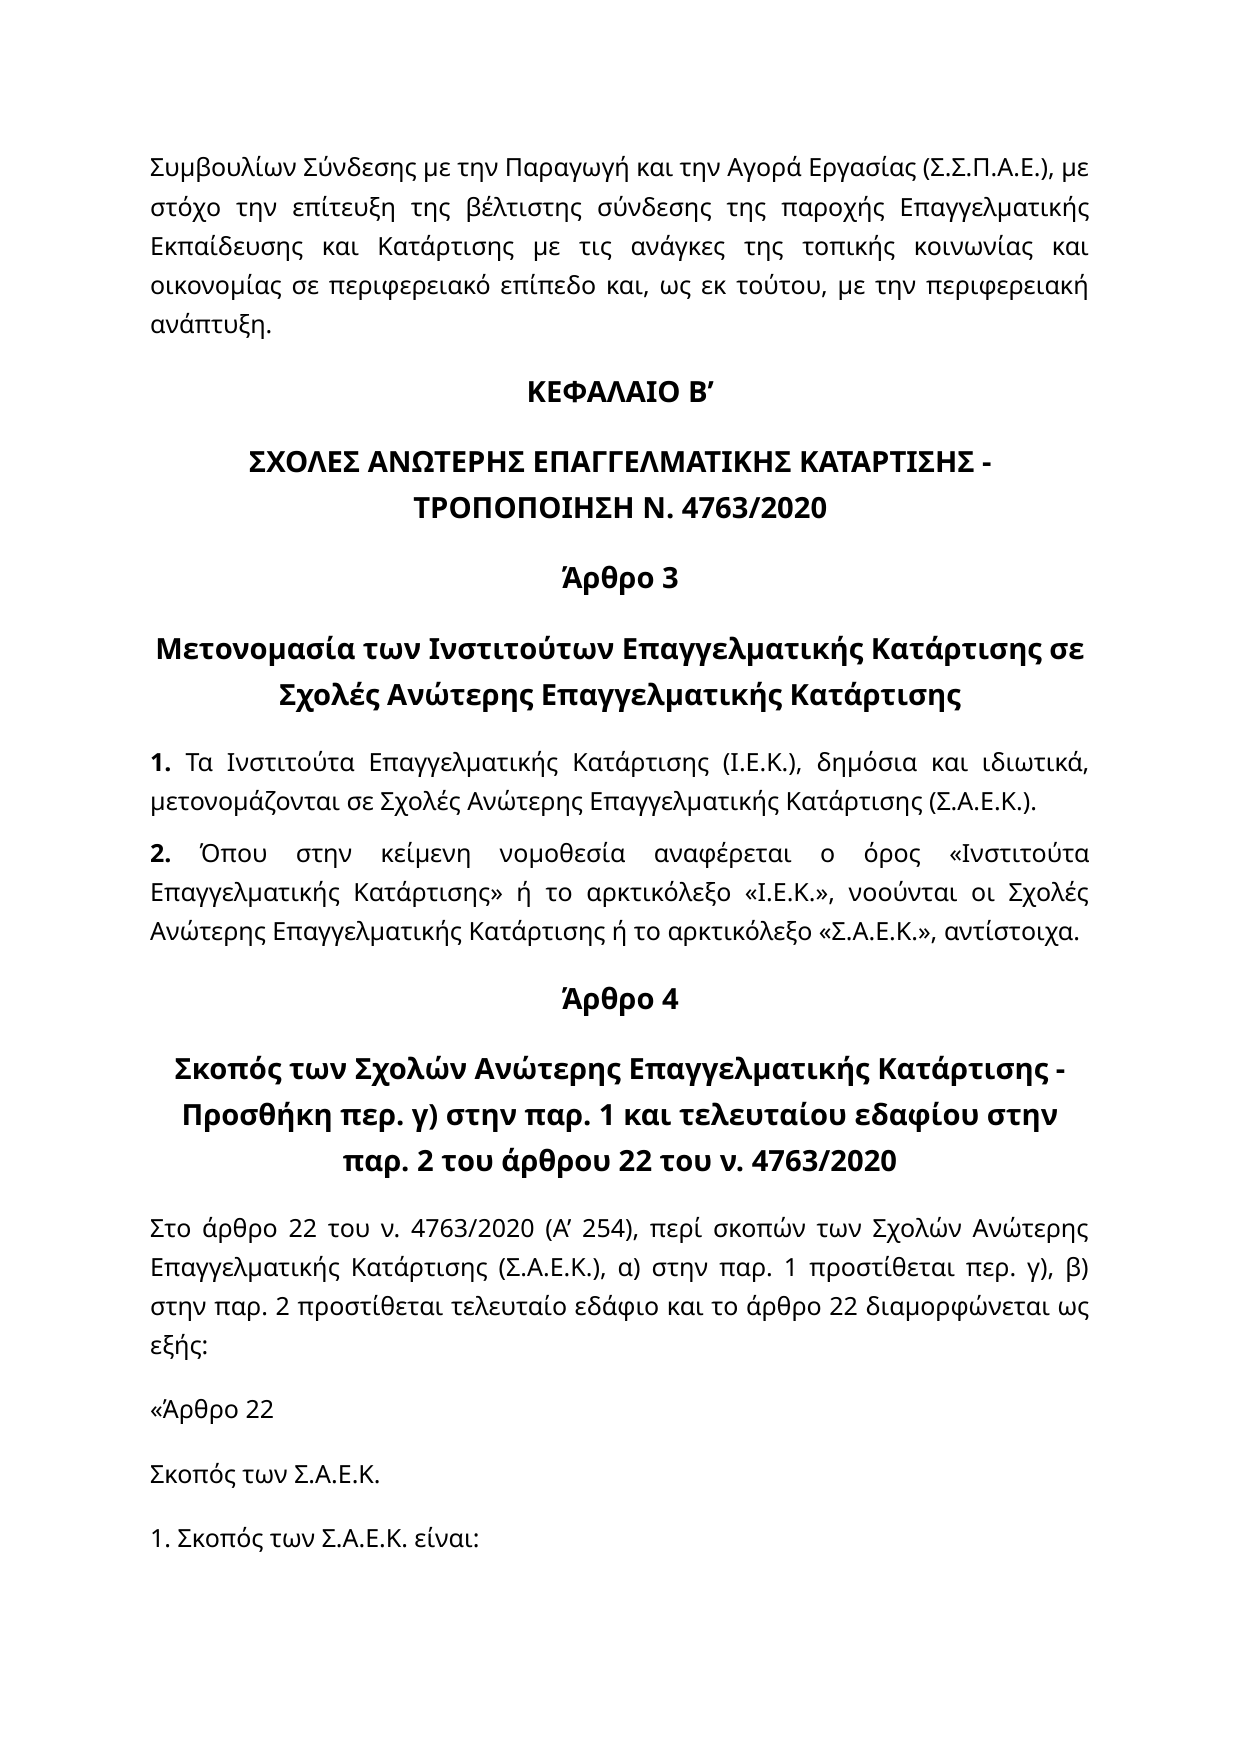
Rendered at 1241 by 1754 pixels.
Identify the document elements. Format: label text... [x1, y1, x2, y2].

text 1. Τα Ινστιτούτα Επαγγελματικής Κατάρτισης (Ι.Ε.Κ.), δημόσια και ιδιωτικά, μετονομάζονται σε Σχολές Ανώτερης Επαγγελματικής Κατάρτισης (Σ.Α.Ε.Κ.). [150, 744, 1090, 818]
text «Άρθρο 22 [150, 1392, 1090, 1426]
subtitle Σκοπός των Σχολών Ανώτερης Επαγγελματικής Κατάρτισης - Προσθήκη περ. γ) στην παρ. 1 και τελευταίου εδαφίου στην παρ. 2 του άρθρου 22 του ν. 4763/2020 [150, 1048, 1090, 1179]
text Συμβουλίων Σύνδεσης με την Παραγωγή και την Αγορά Εργασίας (Σ.Σ.Π.Α.Ε.), με στόχο την επίτευξη της βέλτιστης σύνδεσης της παροχής Επαγγελματικής Εκπαίδευσης και Κατάρτισης με τις ανάγκες της τοπικής κοινωνίας και οικονομίας σε περιφερειακό επίπεδο και, ως εκ τούτου, με την περιφερειακή ανάπτυξη. [150, 150, 1090, 341]
text 2. Όπου στην κείμενη νομοθεσία αναφέρεται ο όρος «Ινστιτούτα Επαγγελματικής Κατάρτισης» ή το αρκτικόλεξο «Ι.Ε.Κ.», νοούνται οι Σχολές Ανώτερης Επαγγελματικής Κατάρτισης ή το αρκτικόλεξο «Σ.Α.Ε.Κ.», αντίστοιχα. [150, 835, 1090, 948]
subtitle ΚΕΦΑΛΑΙΟ Β’ [150, 371, 1090, 411]
text 1. Σκοπός των Σ.Α.Ε.Κ. είναι: [150, 1520, 1090, 1554]
text Σκοπός των Σ.Α.Ε.Κ. [150, 1456, 1090, 1490]
subtitle ΣΧΟΛΕΣ ΑΝΩΤΕΡΗΣ ΕΠΑΓΓΕΛΜΑΤΙΚΗΣ ΚΑΤΑΡΤΙΣΗΣ - ΤΡΟΠΟΠΟΙΗΣΗ Ν. 4763/2020 [150, 441, 1090, 527]
subtitle Μετονομασία των Ινστιτούτων Επαγγελματικής Κατάρτισης σε Σχολές Ανώτερης Επαγγελματικής Κατάρτισης [150, 628, 1090, 714]
subtitle Άρθρο 3 [150, 558, 1090, 597]
text Στο άρθρο 22 του ν. 4763/2020 (Α’ 254), περί σκοπών των Σχολών Ανώτερης Επαγγελματικής Κατάρτισης (Σ.Α.Ε.Κ.), α) στην παρ. 1 προστίθεται περ. γ), β) στην παρ. 2 προστίθεται τελευταίο εδάφιο και το άρθρο 22 διαμορφώνεται ως εξής: [150, 1210, 1090, 1362]
subtitle Άρθρο 4 [150, 978, 1090, 1018]
